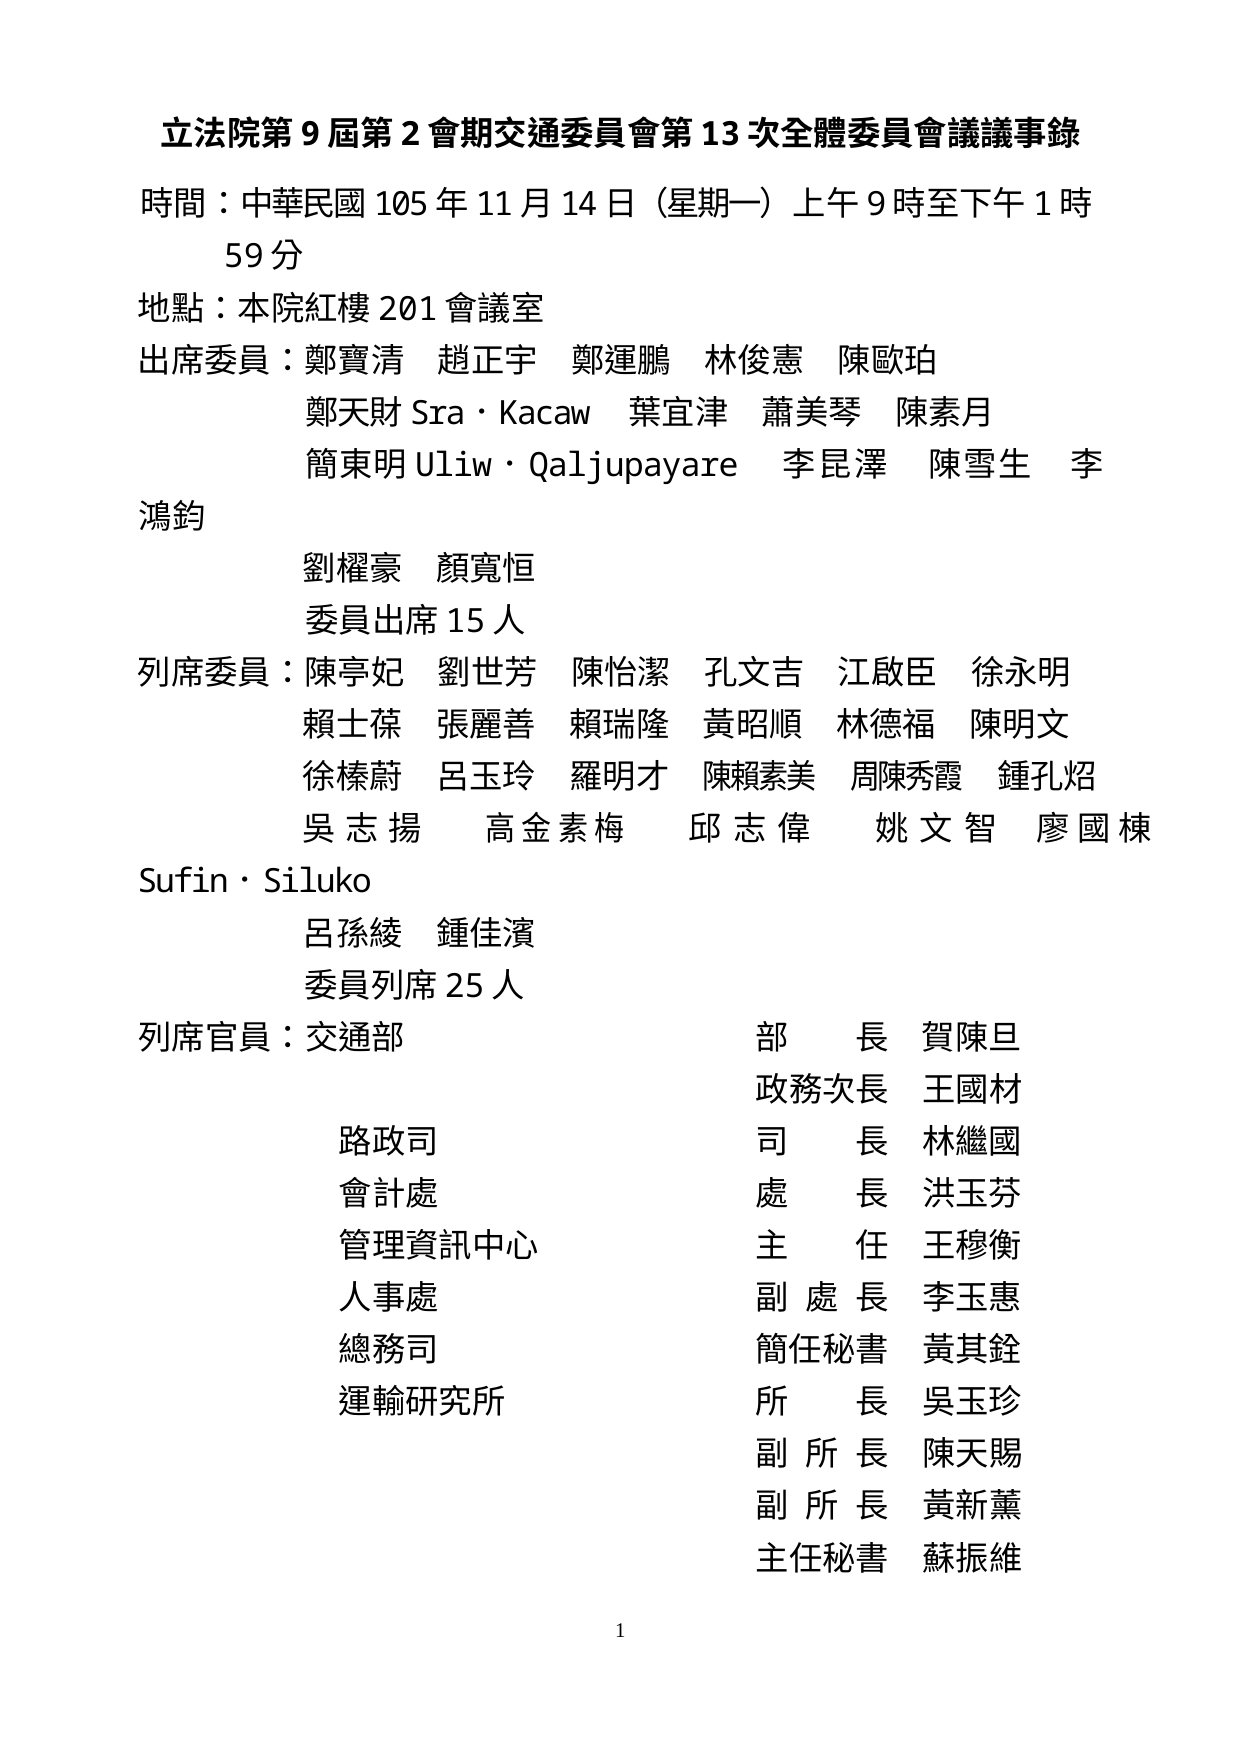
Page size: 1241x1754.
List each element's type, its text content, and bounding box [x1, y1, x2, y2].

text 地點：本院紅樓201會議室 [138, 278, 1104, 330]
text 列席官員：交通部 部 長 賀陳旦 [138, 1007, 1104, 1059]
text 鄭天財Sra．Kacaw 葉宜津 蕭美琴 陳素月 [139, 382, 1104, 434]
text 路政司 司 長 林繼國 [136, 1112, 1140, 1164]
text 運輸研究所 所 長 吳玉珍 [136, 1372, 1140, 1424]
text 副 所 長 陳天賜 [136, 1424, 1140, 1476]
text 總務司 簡任秘書 黃其銓 [136, 1320, 1140, 1372]
text 徐榛蔚 呂玉玲 羅明才 陳賴素美 周陳秀霞 鍾孔炤 [137, 747, 1104, 799]
text 時間：中華民國105年11月14日（星期一）上午9時至下午1時59分 [140, 174, 1125, 278]
text 副 所 長 黃新薰 [136, 1476, 1140, 1528]
text 政務次長 王國材 [136, 1059, 1140, 1112]
text 呂孫綾 鍾佳濱 [137, 903, 1104, 955]
text 立法院第9屆第2會期交通委員會第13次全體委員會議議事錄 [136, 103, 1104, 155]
text 委員列席25人 [138, 955, 1104, 1007]
text 委員出席15人 [139, 591, 1104, 643]
text 會計處 處 長 洪玉芬 [136, 1164, 1140, 1216]
text 管理資訊中心 主 任 王穆衡 [136, 1216, 1140, 1268]
text 出席委員：鄭寶清 趙正宇 鄭運鵬 林俊憲 陳歐珀 [138, 330, 1104, 382]
text 人事處 副 處 長 李玉惠 [136, 1268, 1140, 1320]
text 簡東明Uliw．Qaljupayare 李昆澤 陳雪生 李鴻鈞 [139, 434, 1104, 539]
text 吳志揚 高金素梅 邱志偉 姚文智 廖國棟Sufin．Siluko [137, 799, 1154, 903]
text 主任秘書 蘇振維 [136, 1528, 1140, 1580]
text 列席委員：陳亭妃 劉世芳 陳怡潔 孔文吉 江啟臣 徐永明 [138, 643, 1104, 695]
text 賴士葆 張麗善 賴瑞隆 黃昭順 林德福 陳明文 [137, 695, 1104, 747]
text 劉櫂豪 顏寬恒 [137, 539, 1104, 591]
